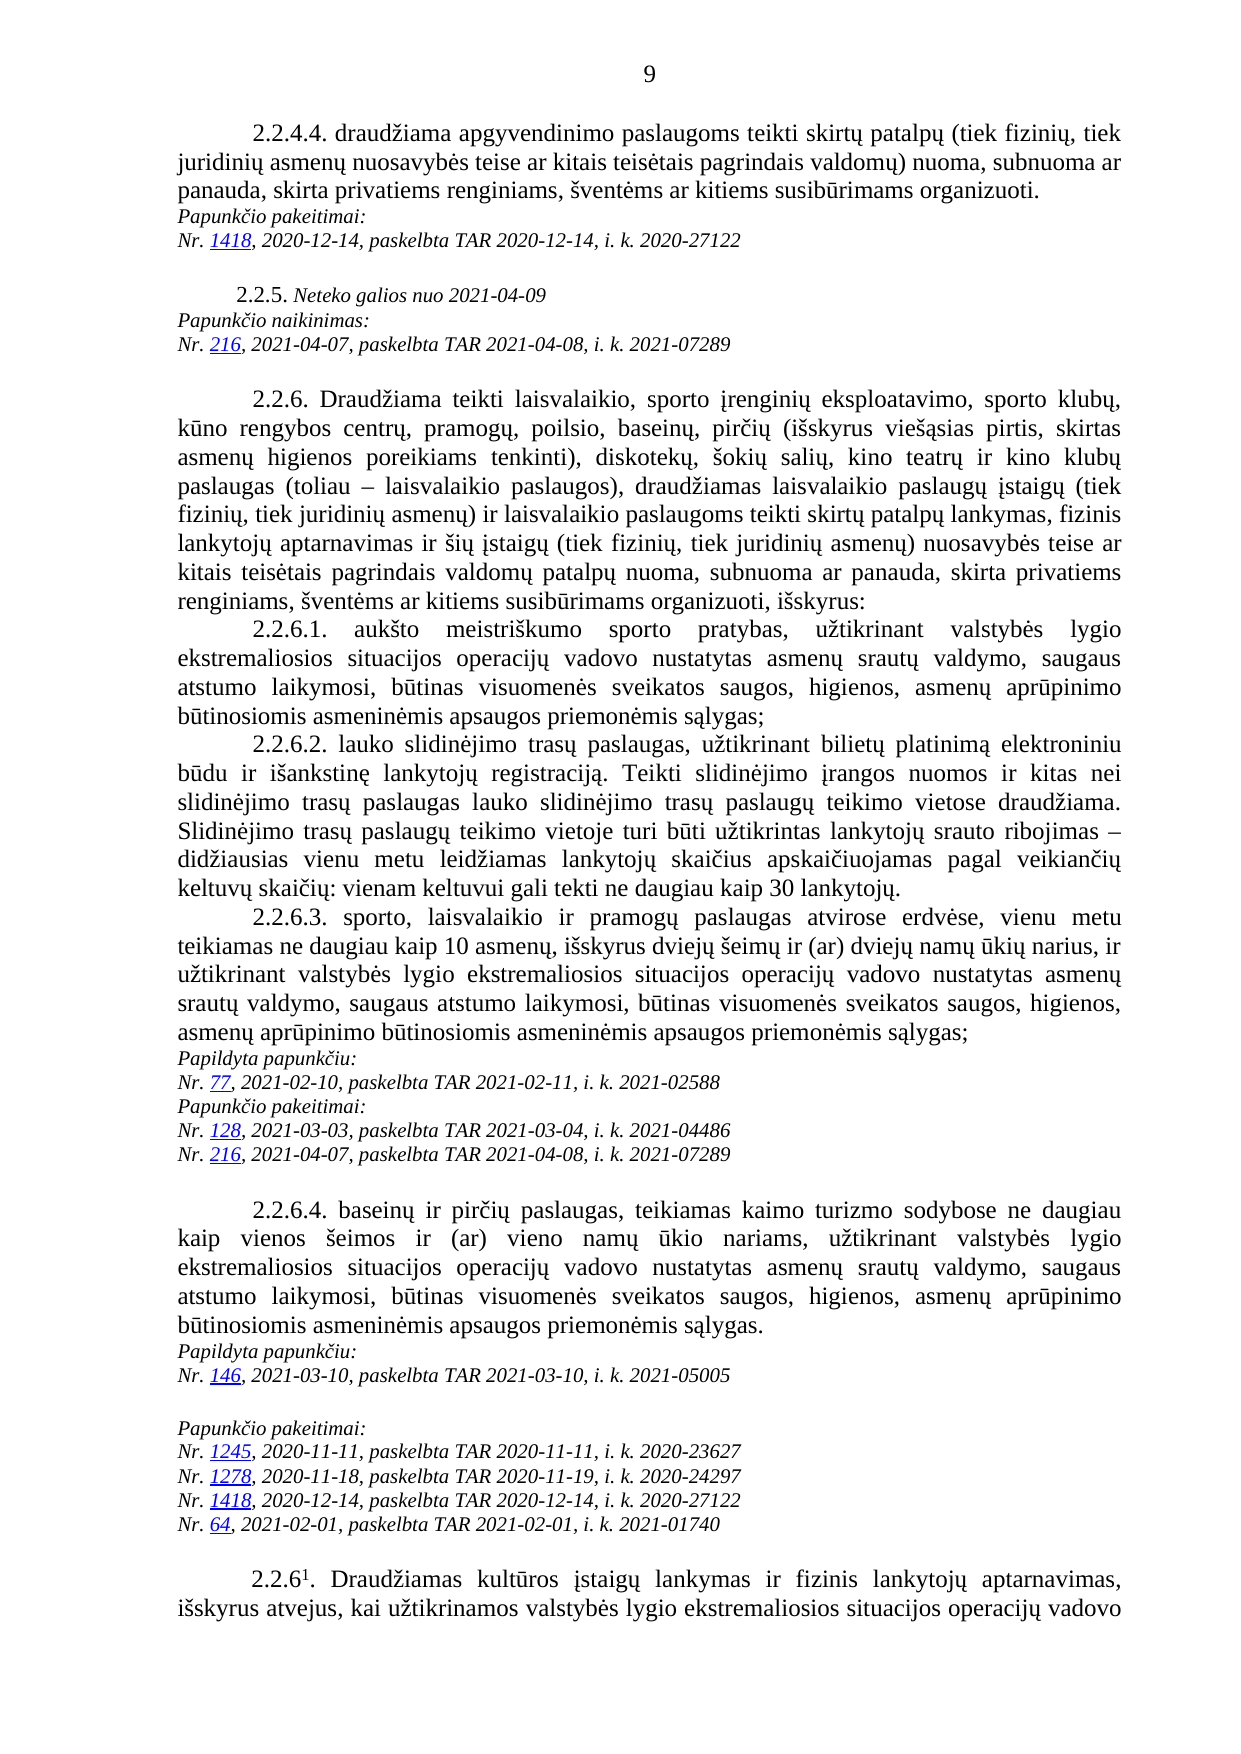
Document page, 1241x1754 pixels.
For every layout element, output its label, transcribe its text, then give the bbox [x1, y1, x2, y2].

text Papunkčio pakeitimai: [177, 1094, 1122, 1118]
text 2.2.6. Draudžiama teikti laisvalaikio, sporto įrenginių eksploatavimo, sporto klubų, kūno rengybos centrų, pramogų, poilsio, baseinų, pirčių (išskyrus viešąsias pirtis, skirtas asmenų higienos poreikiams tenkinti), diskotekų, šokių salių, kino teatrų ir kino klubų paslaugas (toliau – laisvalaikio paslaugos), draudžiamas laisvalaikio paslaugų įstaigų (tiek fizinių, tiek juridinių asmenų) ir laisvalaikio paslaugoms teikti skirtų patalpų lankymas, fizinis lankytojų aptarnavimas ir šių įstaigų (tiek fizinių, tiek juridinių asmenų) nuosavybės teise ar kitais teisėtais pagrindais valdomų patalpų nuoma, subnuoma ar panauda, skirta privatiems renginiams, šventėms ar kitiems susibūrimams organizuoti, išskyrus: [177, 384, 1122, 614]
text 2.2.6.1. aukšto meistriškumo sporto pratybas, užtikrinant valstybės lygio ekstremaliosios situacijos operacijų vadovo nustatytas asmenų srautų valdymo, saugaus atstumo laikymosi, būtinas visuomenės sveikatos saugos, higienos, asmenų aprūpinimo būtinosiomis asmeninėmis apsaugos priemonėmis sąlygas; [177, 614, 1122, 729]
text Papunkčio naikinimas: [177, 308, 1122, 332]
text Papildyta papunkčiu: [177, 1338, 1122, 1363]
text 2.2.6.2. lauko slidinėjimo trasų paslaugas, užtikrinant bilietų platinimą elektroniniu būdu ir išankstinę lankytojų registraciją. Teikti slidinėjimo įrangos nuomos ir kitas nei slidinėjimo trasų paslaugas lauko slidinėjimo trasų paslaugų teikimo vietose draudžiama. Slidinėjimo trasų paslaugų teikimo vietoje turi būti užtikrintas lankytojų srauto ribojimas – didžiausias vienu metu leidžiamas lankytojų skaičius apskaičiuojamas pagal veikiančių keltuvų skaičių: vienam keltuvui gali tekti ne daugiau kaip 30 lankytojų. [177, 729, 1122, 902]
text Nr. 216, 2021-04-07, paskelbta TAR 2021-04-08, i. k. 2021-07289 [177, 332, 1122, 356]
text 2.2.6.4. baseinų ir pirčių paslaugas, teikiamas kaimo turizmo sodybose ne daugiau kaip vienos šeimos ir (ar) vieno namų ūkio nariams, užtikrinant valstybės lygio ekstremaliosios situacijos operacijų vadovo nustatytas asmenų srautų valdymo, saugaus atstumo laikymosi, būtinas visuomenės sveikatos saugos, higienos, asmenų aprūpinimo būtinosiomis asmeninėmis apsaugos priemonėmis sąlygas. [177, 1195, 1122, 1338]
text Papunkčio pakeitimai: [177, 204, 1122, 228]
text Nr. 77, 2021-02-10, paskelbta TAR 2021-02-11, i. k. 2021-02588 [177, 1070, 1122, 1094]
text Nr. 128, 2021-03-03, paskelbta TAR 2021-03-04, i. k. 2021-04486 [177, 1118, 1122, 1142]
text Papunkčio pakeitimai: [177, 1415, 1122, 1439]
text Papildyta papunkčiu: [177, 1046, 1122, 1070]
text Nr. 146, 2021-03-10, paskelbta TAR 2021-03-10, i. k. 2021-05005 [177, 1363, 1122, 1387]
text 2.2.6.3. sporto, laisvalaikio ir pramogų paslaugas atvirose erdvėse, vienu metu teikiamas ne daugiau kaip 10 asmenų, išskyrus dviejų šeimų ir (ar) dviejų namų ūkių narius, ir užtikrinant valstybės lygio ekstremaliosios situacijos operacijų vadovo nustatytas asmenų srautų valdymo, saugaus atstumo laikymosi, būtinas visuomenės sveikatos saugos, higienos, asmenų aprūpinimo būtinosiomis asmeninėmis apsaugos priemonėmis sąlygas; [177, 902, 1122, 1046]
text Nr. 216, 2021-04-07, paskelbta TAR 2021-04-08, i. k. 2021-07289 [177, 1142, 1122, 1166]
text Nr. 1278, 2020-11-18, paskelbta TAR 2020-11-19, i. k. 2020-24297 [177, 1463, 1122, 1488]
text 2.2.5. Neteko galios nuo 2021-04-09 [177, 281, 1122, 308]
text Nr. 64, 2021-02-01, paskelbta TAR 2021-02-01, i. k. 2021-01740 [177, 1512, 1122, 1536]
text Nr. 1418, 2020-12-14, paskelbta TAR 2020-12-14, i. k. 2020-27122 [177, 228, 1122, 252]
text Nr. 1245, 2020-11-11, paskelbta TAR 2020-11-11, i. k. 2020-23627 [177, 1439, 1122, 1463]
text Nr. 1418, 2020-12-14, paskelbta TAR 2020-12-14, i. k. 2020-27122 [177, 1488, 1122, 1512]
text 2.2.61. Draudžiamas kultūros įstaigų lankymas ir fizinis lankytojų aptarnavimas, išskyrus atvejus, kai užtikrinamos valstybės lygio ekstremaliosios situacijos operacijų vadovo [177, 1564, 1122, 1622]
text 2.2.4.4. draudžiama apgyvendinimo paslaugoms teikti skirtų patalpų (tiek fizinių, tiek juridinių asmenų nuosavybės teise ar kitais teisėtais pagrindais valdomų) nuoma, subnuoma ar panauda, skirta privatiems renginiams, šventėms ar kitiems susibūrimams organizuoti. [177, 118, 1122, 204]
